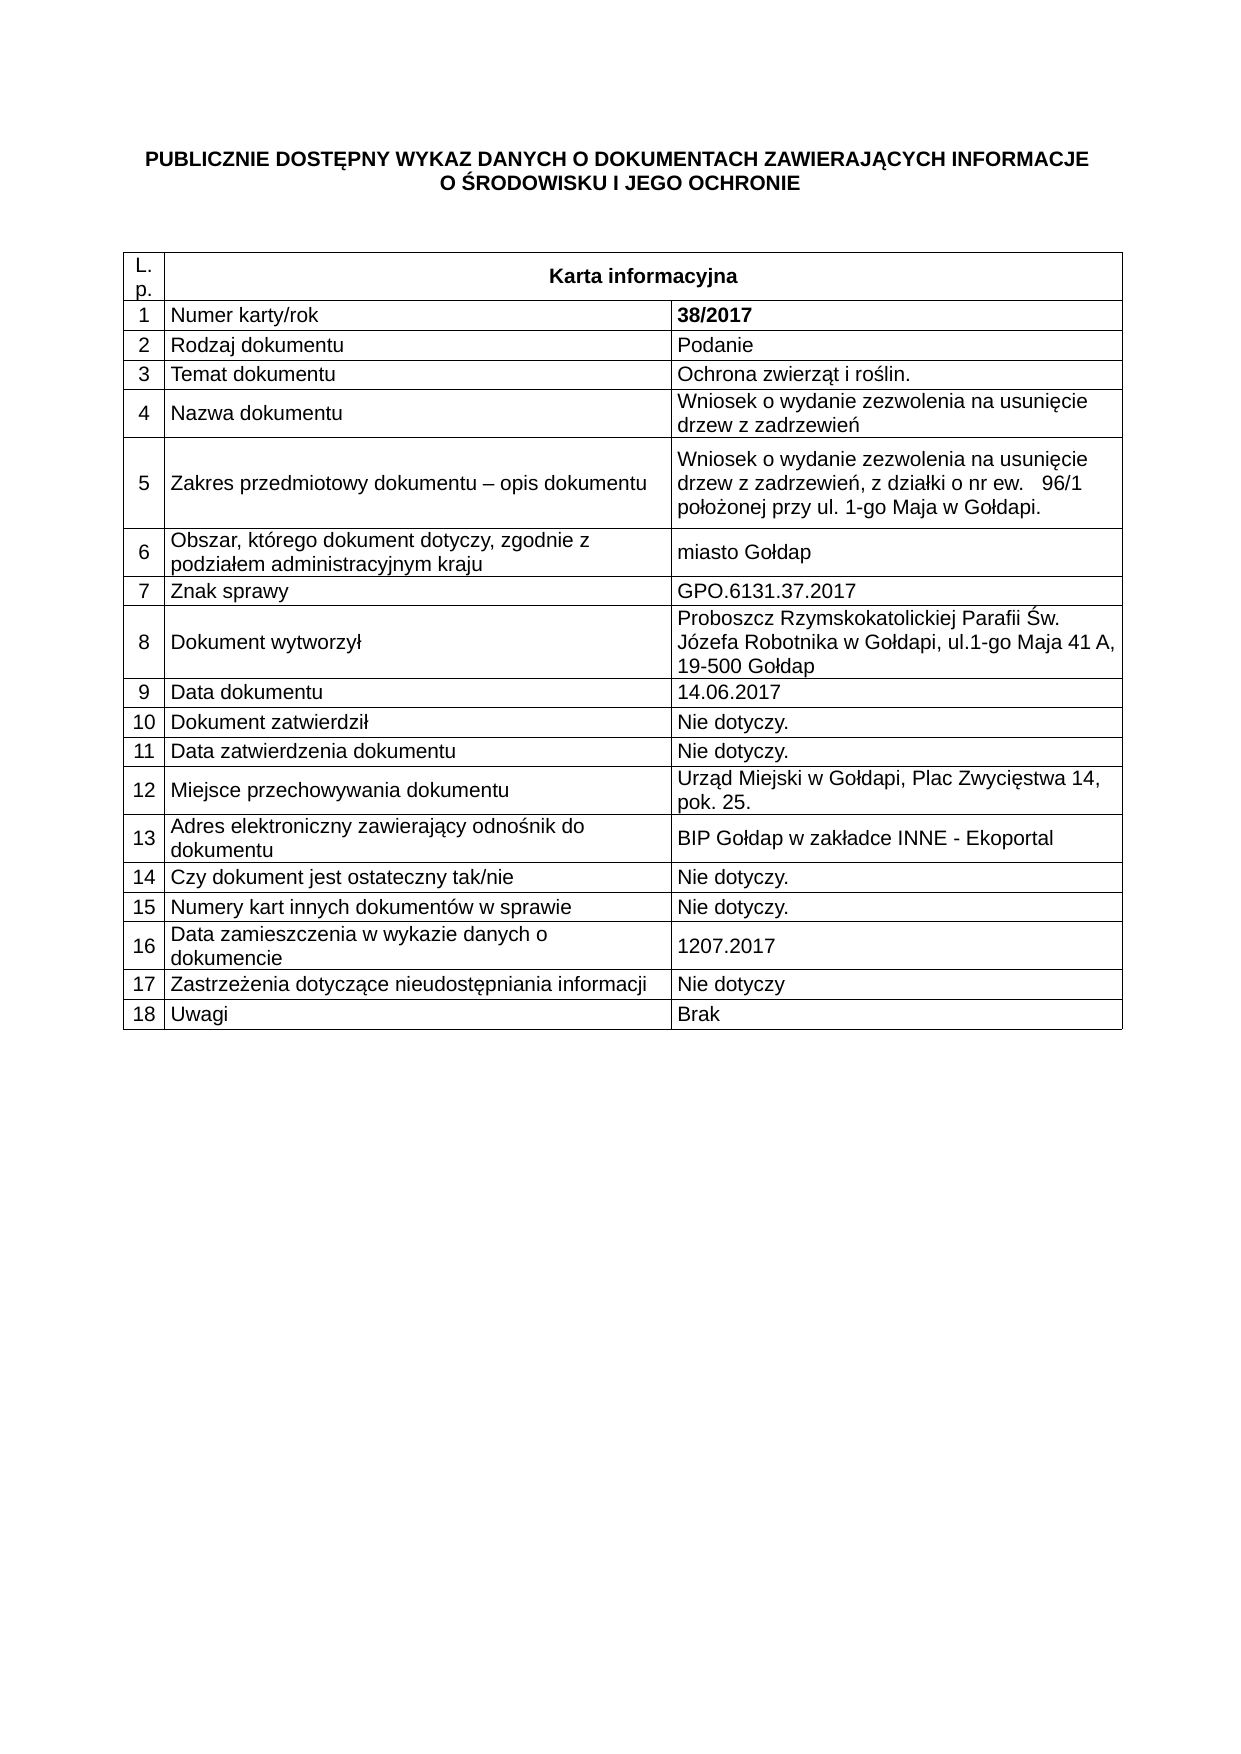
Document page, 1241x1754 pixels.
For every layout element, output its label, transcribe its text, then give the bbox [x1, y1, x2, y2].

table_cell Nie dotyczy. [672, 738, 1122, 766]
table_cell Nie dotyczy. [672, 708, 1122, 737]
table_cell Obszar, którego dokument dotyczy, zgodnie z podziałem administracyjnym kraju [165, 529, 671, 576]
table_cell Ochrona zwierząt i roślin. [672, 361, 1122, 389]
table_cell miasto Gołdap [672, 529, 1122, 576]
table_cell Zakres przedmiotowy dokumentu – opis dokumentu [165, 438, 671, 528]
table_cell Podanie [672, 331, 1122, 359]
table_cell Temat dokumentu [165, 361, 671, 389]
table_cell Rodzaj dokumentu [165, 331, 671, 359]
table_cell 5 [124, 438, 164, 528]
table_cell 13 [124, 815, 164, 862]
table_cell 9 [124, 679, 164, 707]
table_cell 14 [124, 863, 164, 892]
table_cell 16 [124, 922, 164, 969]
table_cell 14.06.2017 [672, 679, 1122, 707]
table_cell 1 [124, 301, 164, 330]
table_cell GPO.6131.37.2017 [672, 577, 1122, 605]
table_cell Wniosek o wydanie zezwolenia na usunięcie drzew z zadrzewień [672, 390, 1122, 437]
table_cell Numer karty/rok [165, 301, 671, 330]
table_cell Uwagi [165, 1000, 671, 1028]
table_cell Urząd Miejski w Gołdapi, Plac Zwycięstwa 14, pok. 25. [672, 767, 1122, 814]
table_cell 3 [124, 361, 164, 389]
table_cell 4 [124, 390, 164, 437]
table_cell 11 [124, 738, 164, 766]
table_cell 15 [124, 893, 164, 921]
table_cell Nie dotyczy. [672, 863, 1122, 892]
table_cell 12 [124, 767, 164, 814]
table_cell Nie dotyczy. [672, 893, 1122, 921]
table_cell 10 [124, 708, 164, 737]
table_cell Znak sprawy [165, 577, 671, 605]
table_cell Nazwa dokumentu [165, 390, 671, 437]
table_header Karta informacyjna [165, 253, 1122, 300]
table_cell Miejsce przechowywania dokumentu [165, 767, 671, 814]
table_cell 18 [124, 1000, 164, 1028]
table_cell 6 [124, 529, 164, 576]
table_cell 2 [124, 331, 164, 359]
table_cell 17 [124, 970, 164, 999]
table_cell BIP Gołdap w zakładce INNE - Ekoportal [672, 815, 1122, 862]
table_cell Brak [672, 1000, 1122, 1028]
table_header L. p. [124, 253, 164, 300]
table_cell Dokument wytworzył [165, 606, 671, 677]
table_cell Zastrzeżenia dotyczące nieudostępniania informacji [165, 970, 671, 999]
table_cell Czy dokument jest ostateczny tak/nie [165, 863, 671, 892]
table_cell Proboszcz Rzymskokatolickiej Parafii Św. Józefa Robotnika w Gołdapi, ul.1-go Maja 41 A, 19-500 Gołdap [672, 606, 1122, 677]
table_cell Data dokumentu [165, 679, 671, 707]
table_cell Dokument zatwierdził [165, 708, 671, 737]
table_cell Nie dotyczy [672, 970, 1122, 999]
text PUBLICZNIE DOSTĘPNY WYKAZ DANYCH O DOKUMENTACH ZAWIERAJĄCYCH INFORMACJE O ŚRODOWISKU I JEGO OCHRONIE [118, 147, 1122, 195]
table_cell 38/2017 [672, 301, 1122, 330]
table_cell Numery kart innych dokumentów w sprawie [165, 893, 671, 921]
table_cell Data zatwierdzenia dokumentu [165, 738, 671, 766]
table_cell 8 [124, 606, 164, 677]
table_cell 1207.2017 [672, 922, 1122, 969]
table_cell Adres elektroniczny zawierający odnośnik do dokumentu [165, 815, 671, 862]
table_cell 7 [124, 577, 164, 605]
table_cell Wniosek o wydanie zezwolenia na usunięcie drzew z zadrzewień, z działki o nr ew. 96/1 położonej przy ul. 1-go Maja w Gołdapi. [672, 438, 1122, 528]
table_cell Data zamieszczenia w wykazie danych o dokumencie [165, 922, 671, 969]
